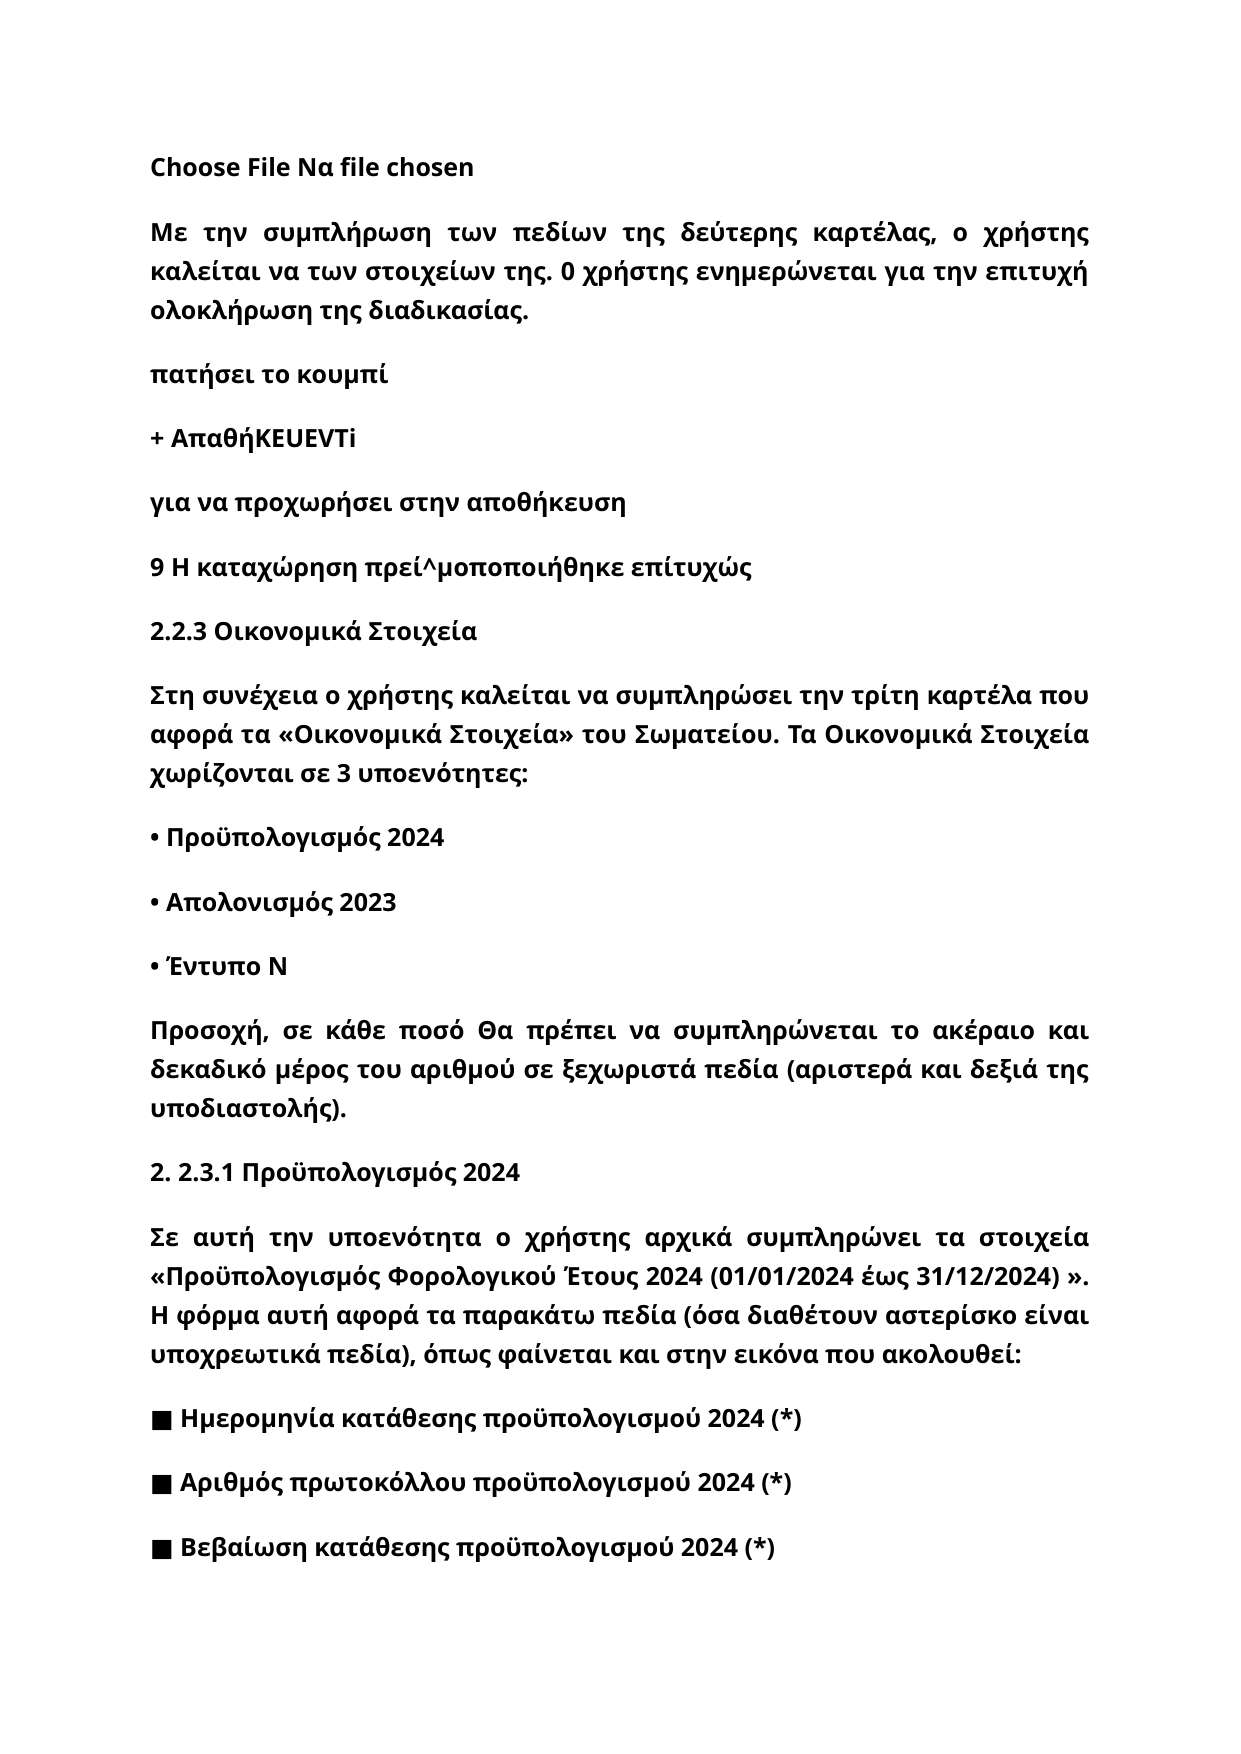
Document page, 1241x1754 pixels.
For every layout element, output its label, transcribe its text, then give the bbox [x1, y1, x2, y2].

text Με την συμπλήρωση των πεδίων της δεύτερης καρτέλας, ο χρήστης καλείται να των στοιχείων της. 0 χρήστης ενημερώνεται για την επιτυχή ολοκλήρωση της διαδικασίας. [150, 214, 1090, 327]
text • Έντυπο Ν [150, 948, 1090, 982]
text 9 Η καταχώρηση πρεί^μοποποιήθηκε επίτυχώς [150, 549, 1090, 583]
text Σε αυτή την υποενότητα ο χρήστης αρχικά συμπληρώνει τα στοιχεία «Προϋπολογισμός Φορολογικού Έτους 2024 (01/01/2024 έως 31/12/2024) ». Η φόρμα αυτή αφορά τα παρακάτω πεδία (όσα διαθέτουν αστερίσκο είναι υποχρεωτικά πεδία), όπως φαίνεται και στην εικόνα που ακολουθεί: [150, 1219, 1090, 1371]
text • Προϋπολογισμός 2024 [150, 820, 1090, 854]
text πατήσει το κουμπί [150, 357, 1090, 391]
text 2. 2.3.1 Προϋπολογισμός 2024 [150, 1155, 1090, 1189]
text ■ Ημερομηνία κατάθεσης προϋπολογισμού 2024 (*) [150, 1401, 1090, 1435]
text 2.2.3 Οικονομικά Στοιχεία [150, 613, 1090, 647]
text για να προχωρήσει στην αποθήκευση [150, 485, 1090, 519]
text + ΑπαθήKEUEVTi [150, 421, 1090, 455]
text ■ Βεβαίωση κατάθεσης προϋπολογισμού 2024 (*) [150, 1529, 1090, 1563]
text • Απολονισμός 2023 [150, 884, 1090, 918]
text Στη συνέχεια ο χρήστης καλείται να συμπληρώσει την τρίτη καρτέλα που αφορά τα «Οικονομικά Στοιχεία» του Σωματείου. Τα Οικονομικά Στοιχεία χωρίζονται σε 3 υποενότητες: [150, 677, 1090, 790]
text Choose File Να file chosen [150, 150, 1090, 184]
text Προσοχή, σε κάθε ποσό Θα πρέπει να συμπληρώνεται το ακέραιο και δεκαδικό μέρος του αριθμού σε ξεχωριστά πεδία (αριστερά και δεξιά της υποδιαστολής). [150, 1012, 1090, 1125]
text ■ Αριθμός πρωτοκόλλου προϋπολογισμού 2024 (*) [150, 1465, 1090, 1499]
